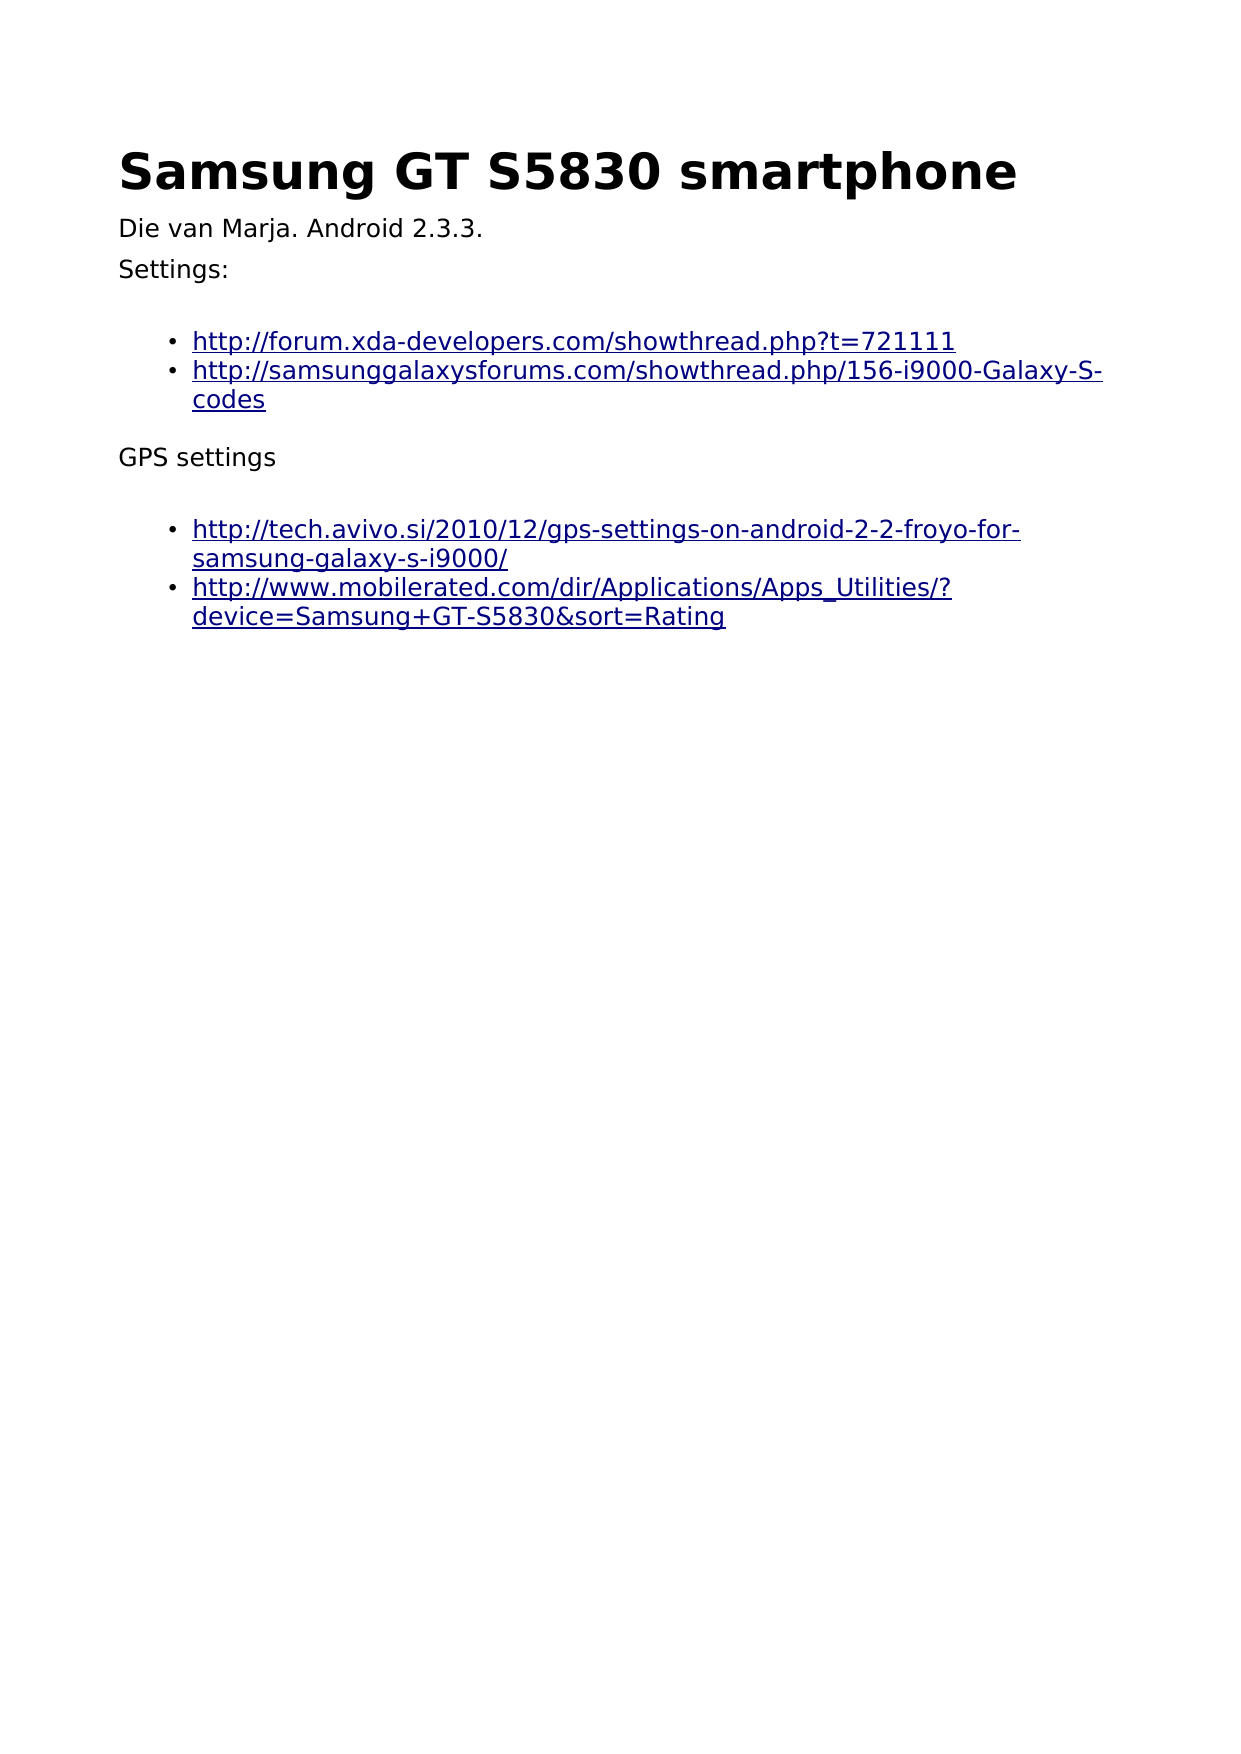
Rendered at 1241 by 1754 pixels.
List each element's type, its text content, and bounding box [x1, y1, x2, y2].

list http://tech.avivo.si/2010/12/gps-settings-on-android-2-2-froyo-for-samsung-galaxy-s-i9000/ [177, 515, 1122, 573]
list http://samsunggalaxysforums.com/showthread.php/156-i9000-Galaxy-S-codes [177, 356, 1122, 414]
text Die van Marja. Android 2.3.3. [118, 214, 1122, 243]
text Settings: [118, 256, 1122, 285]
text GPS settings [118, 444, 1122, 473]
subtitle Samsung GT S5830 smartphone [118, 143, 1122, 201]
list http://www.mobilerated.com/dir/Applications/Apps_Utilities/?device=Samsung+GT-S5830&sort=Rating [177, 573, 1122, 631]
list http://forum.xda-developers.com/showthread.php?t=721111 [177, 327, 1122, 356]
